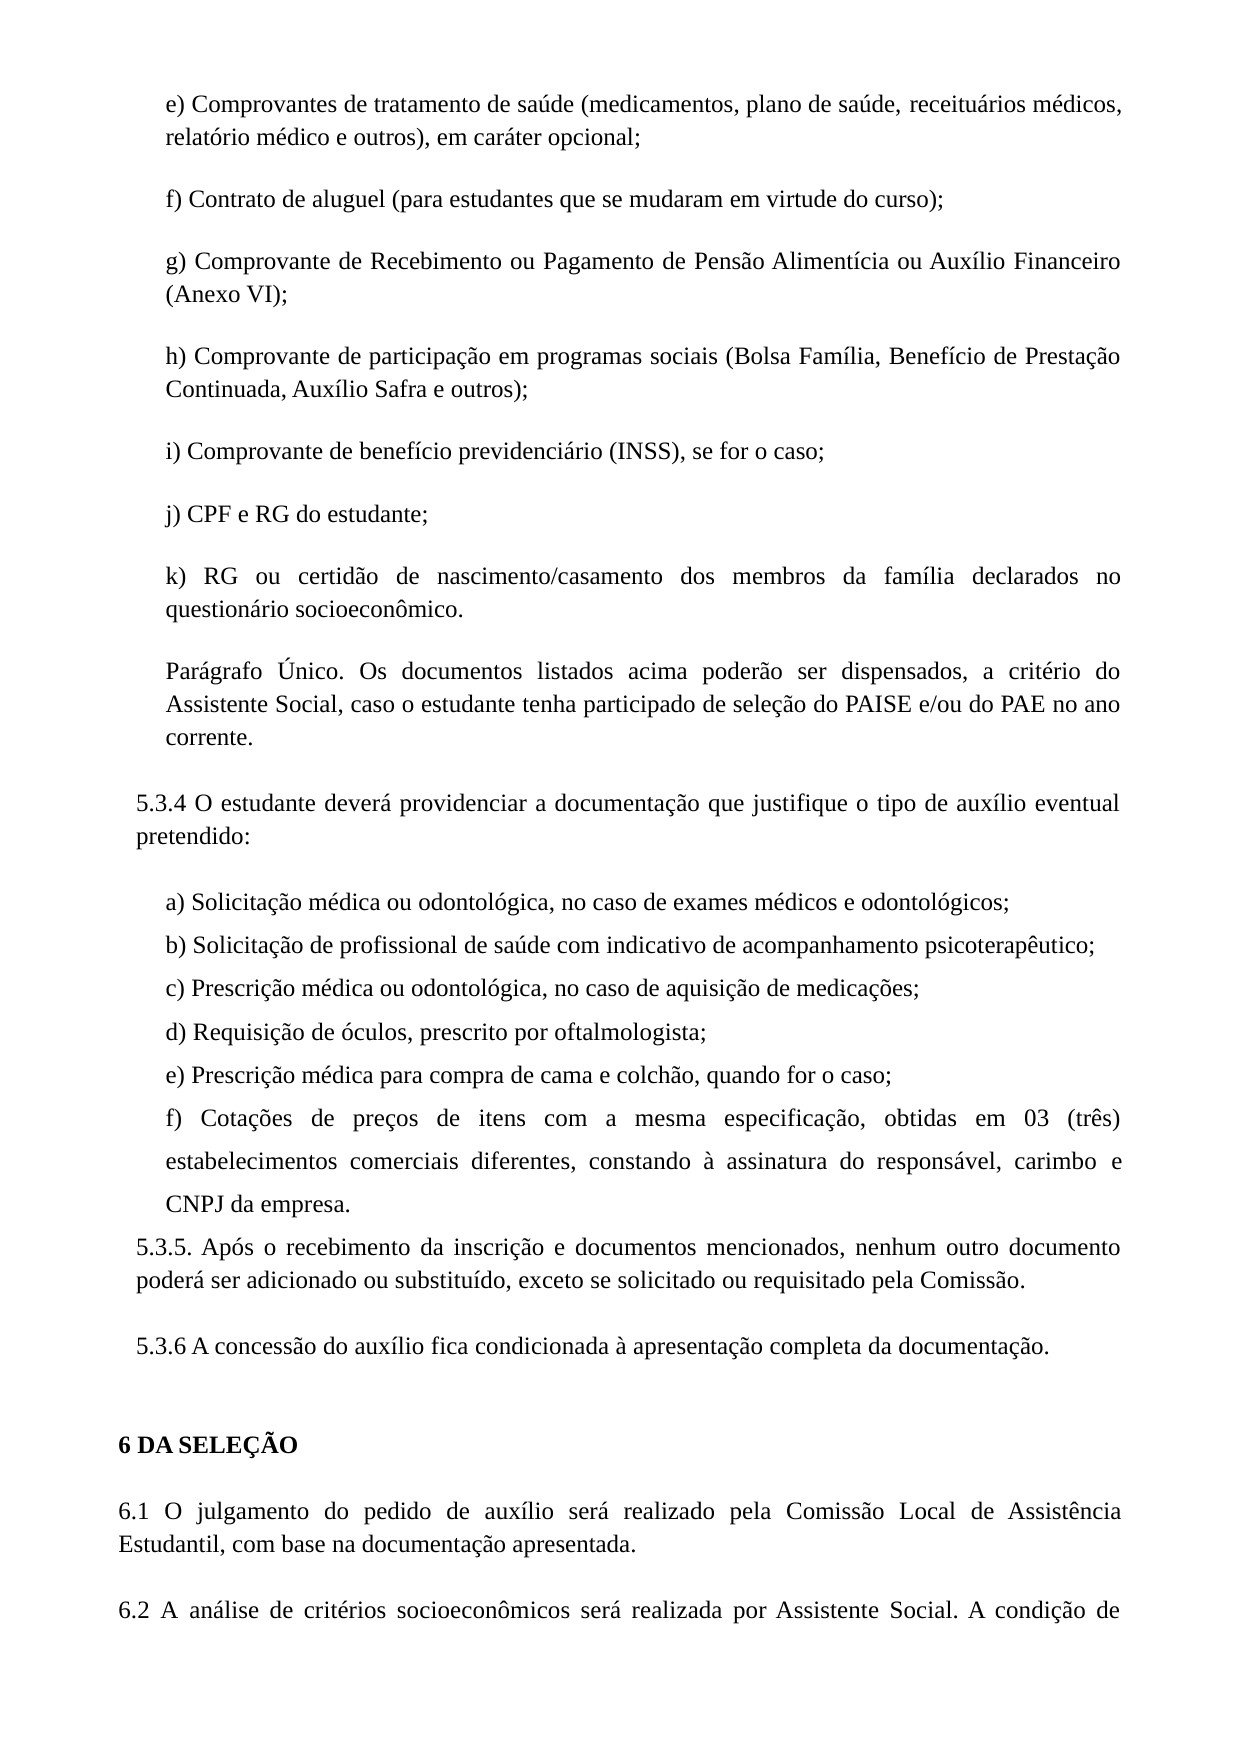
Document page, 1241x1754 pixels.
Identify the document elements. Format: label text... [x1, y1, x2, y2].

text 6 DA SELEÇÃO [118, 1430, 1122, 1459]
text c) Prescrição médica ou odontológica, no caso de aquisição de medicações; [165, 973, 1122, 1002]
text b) Solicitação de profissional de saúde com indicativo de acompanhamento psicoterapêutico; [165, 930, 1122, 959]
text i) Comprovante de benefício previdenciário (INSS), se for o caso; [165, 436, 1122, 465]
text h) Comprovante de participação em programas sociais (Bolsa Família, Benefício de Prestação Continuada, Auxílio Safra e outros); [165, 341, 1122, 403]
text k) RG ou certidão de nascimento/casamento dos membros da família declarados no questionário socioeconômico. [165, 561, 1122, 623]
text a) Solicitação médica ou odontológica, no caso de exames médicos e odontológicos; [165, 887, 1122, 916]
text Parágrafo Único. Os documentos listados acima poderão ser dispensados, a critério do Assistente Social, caso o estudante tenha participado de seleção do PAISE e/ou do PAE no ano corrente. [165, 656, 1122, 751]
text 5.3.5. Após o recebimento da inscrição e documentos mencionados, nenhum outro documento poderá ser adicionado ou substituído, exceto se solicitado ou requisitado pela Comissão. [136, 1232, 1122, 1294]
text f) Contrato de aluguel (para estudantes que se mudaram em virtude do curso); [165, 184, 1122, 213]
text 6.2 A análise de critérios socioeconômicos será realizada por Assistente Social. A condição de [118, 1595, 1122, 1624]
text 5.3.4 O estudante deverá providenciar a documentação que justifique o tipo de auxílio eventual pretendido: [136, 788, 1122, 850]
text g) Comprovante de Recebimento ou Pagamento de Pensão Alimentícia ou Auxílio Financeiro (Anexo VI); [165, 246, 1122, 308]
text 6.1 O julgamento do pedido de auxílio será realizado pela Comissão Local de Assistência Estudantil, com base na documentação apresentada. [118, 1496, 1122, 1558]
text f) Cotações de preços de itens com a mesma especificação, obtidas em 03 (três) estabelecimentos comerciais diferentes, constando à assinatura do responsável, carimbo e CNPJ da empresa. [165, 1103, 1122, 1218]
text j) CPF e RG do estudante; [165, 499, 1122, 527]
text 5.3.6 A concessão do auxílio fica condicionada à apresentação completa da documentação. [136, 1331, 1122, 1360]
text e) Prescrição médica para compra de cama e colchão, quando for o caso; [165, 1060, 1122, 1088]
text d) Requisição de óculos, prescrito por oftalmologista; [165, 1017, 1122, 1045]
text e) Comprovantes de tratamento de saúde (medicamentos, plano de saúde, receituários médicos, relatório médico e outros), em caráter opcional; [165, 89, 1122, 150]
